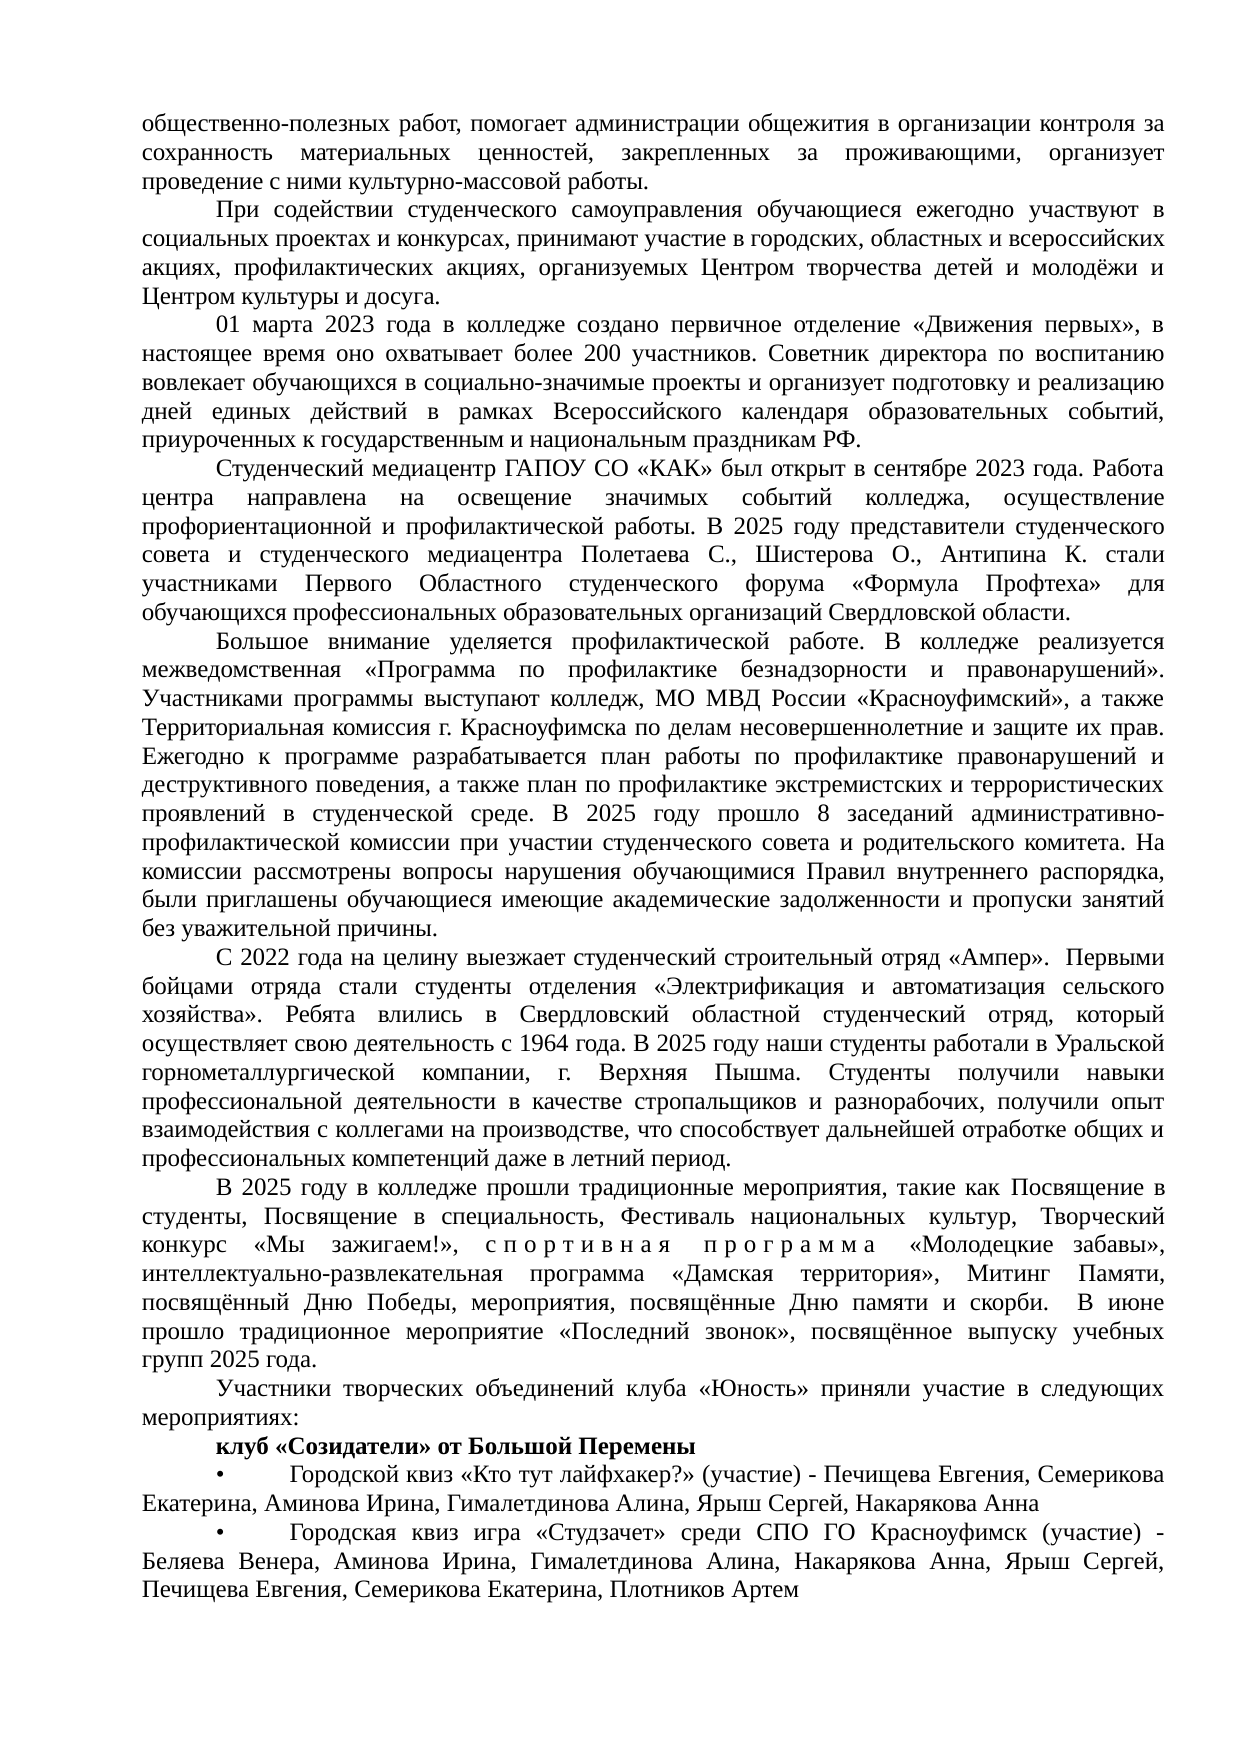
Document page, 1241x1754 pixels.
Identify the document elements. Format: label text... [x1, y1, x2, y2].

text • Городская квиз игра «Студзачет» среди СПО ГО Красноуфимск (участие) - Беляева Венера, Аминова Ирина, Гималетдинова Алина, Накарякова Анна, Ярыш Сергей, Печищева Евгения, Семерикова Екатерина, Плотников Артем [142, 1517, 1165, 1603]
text • Городской квиз «Кто тут лайфхакер?» (участие) - Печищева Евгения, Семерикова Екатерина, Аминова Ирина, Гималетдинова Алина, Ярыш Сергей, Накарякова Анна [142, 1459, 1165, 1517]
text В 2025 году в колледже прошли традиционные мероприятия, такие как Посвящение в студенты, Посвящение в специальность, Фестиваль национальных культур, Творческий конкурс «Мы зажигаем!», спортивная программа «Молодецкие забавы», интеллектуально-развлекательная программа «Дамская территория», Митинг Памяти, посвящённый Дню Победы, мероприятия, посвящённые Дню памяти и скорби. В июне прошло традиционное мероприятие «Последний звонок», посвящённое выпуску учебных групп 2025 года. [142, 1172, 1165, 1373]
text общественно-полезных работ, помогает администрации общежития в организации контроля за сохранность материальных ценностей, закрепленных за проживающими, организует проведение с ними культурно-массовой работы. [142, 108, 1165, 194]
text Студенческий медиацентр ГАПОУ СО «КАК» был открыт в сентябре 2023 года. Работа центра направлена на освещение значимых событий колледжа, осуществление профориентационной и профилактической работы. В 2025 году представители студенческого совета и студенческого медиацентра Полетаева С., Шистерова О., Антипина К. стали участниками Первого Областного студенческого форума «Формула Профтеха» для обучающихся профессиональных образовательных организаций Свердловской области. [142, 453, 1165, 626]
text С 2022 года на целину выезжает студенческий строительный отряд «Ампер». Первыми бойцами отряда стали студенты отделения «Электрификация и автоматизация сельского хозяйства». Ребята влились в Свердловский областной студенческий отряд, который осуществляет свою деятельность с 1964 года. В 2025 году наши студенты работали в Уральской горнометаллургической компании, г. Верхняя Пышма. Студенты получили навыки профессиональной деятельности в качестве стропальщиков и разнорабочих, получили опыт взаимодействия с коллегами на производстве, что способствует дальнейшей отработке общих и профессиональных компетенций даже в летний период. [142, 942, 1165, 1172]
text клуб «Созидатели» от Большой Перемены [142, 1431, 1165, 1459]
text 01 марта 2023 года в колледже создано первичное отделение «Движения первых», в настоящее время оно охватывает более 200 участников. Советник директора по воспитанию вовлекает обучающихся в социально-значимые проекты и организует подготовку и реализацию дней единых действий в рамках Всероссийского календаря образовательных событий, приуроченных к государственным и национальным праздникам РФ. [142, 309, 1165, 453]
text Участники творческих объединений клуба «Юность» приняли участие в следующих мероприятиях: [142, 1373, 1165, 1431]
text Большое внимание уделяется профилактической работе. В колледже реализуется межведомственная «Программа по профилактике безнадзорности и правонарушений». Участниками программы выступают колледж, МО МВД России «Красноуфимский», а также Территориальная комиссия г. Красноуфимска по делам несовершеннолетние и защите их прав. Ежегодно к программе разрабатывается план работы по профилактике правонарушений и деструктивного поведения, а также план по профилактике экстремистских и террористических проявлений в студенческой среде. В 2025 году прошло 8 заседаний административно-профилактической комиссии при участии студенческого совета и родительского комитета. На комиссии рассмотрены вопросы нарушения обучающимися Правил внутреннего распорядка, были приглашены обучающиеся имеющие академические задолженности и пропуски занятий без уважительной причины. [142, 626, 1165, 942]
text При содействии студенческого самоуправления обучающиеся ежегодно участвуют в социальных проектах и конкурсах, принимают участие в городских, областных и всероссийских акциях, профилактических акциях, организуемых Центром творчества детей и молодёжи и Центром культуры и досуга. [142, 194, 1165, 309]
